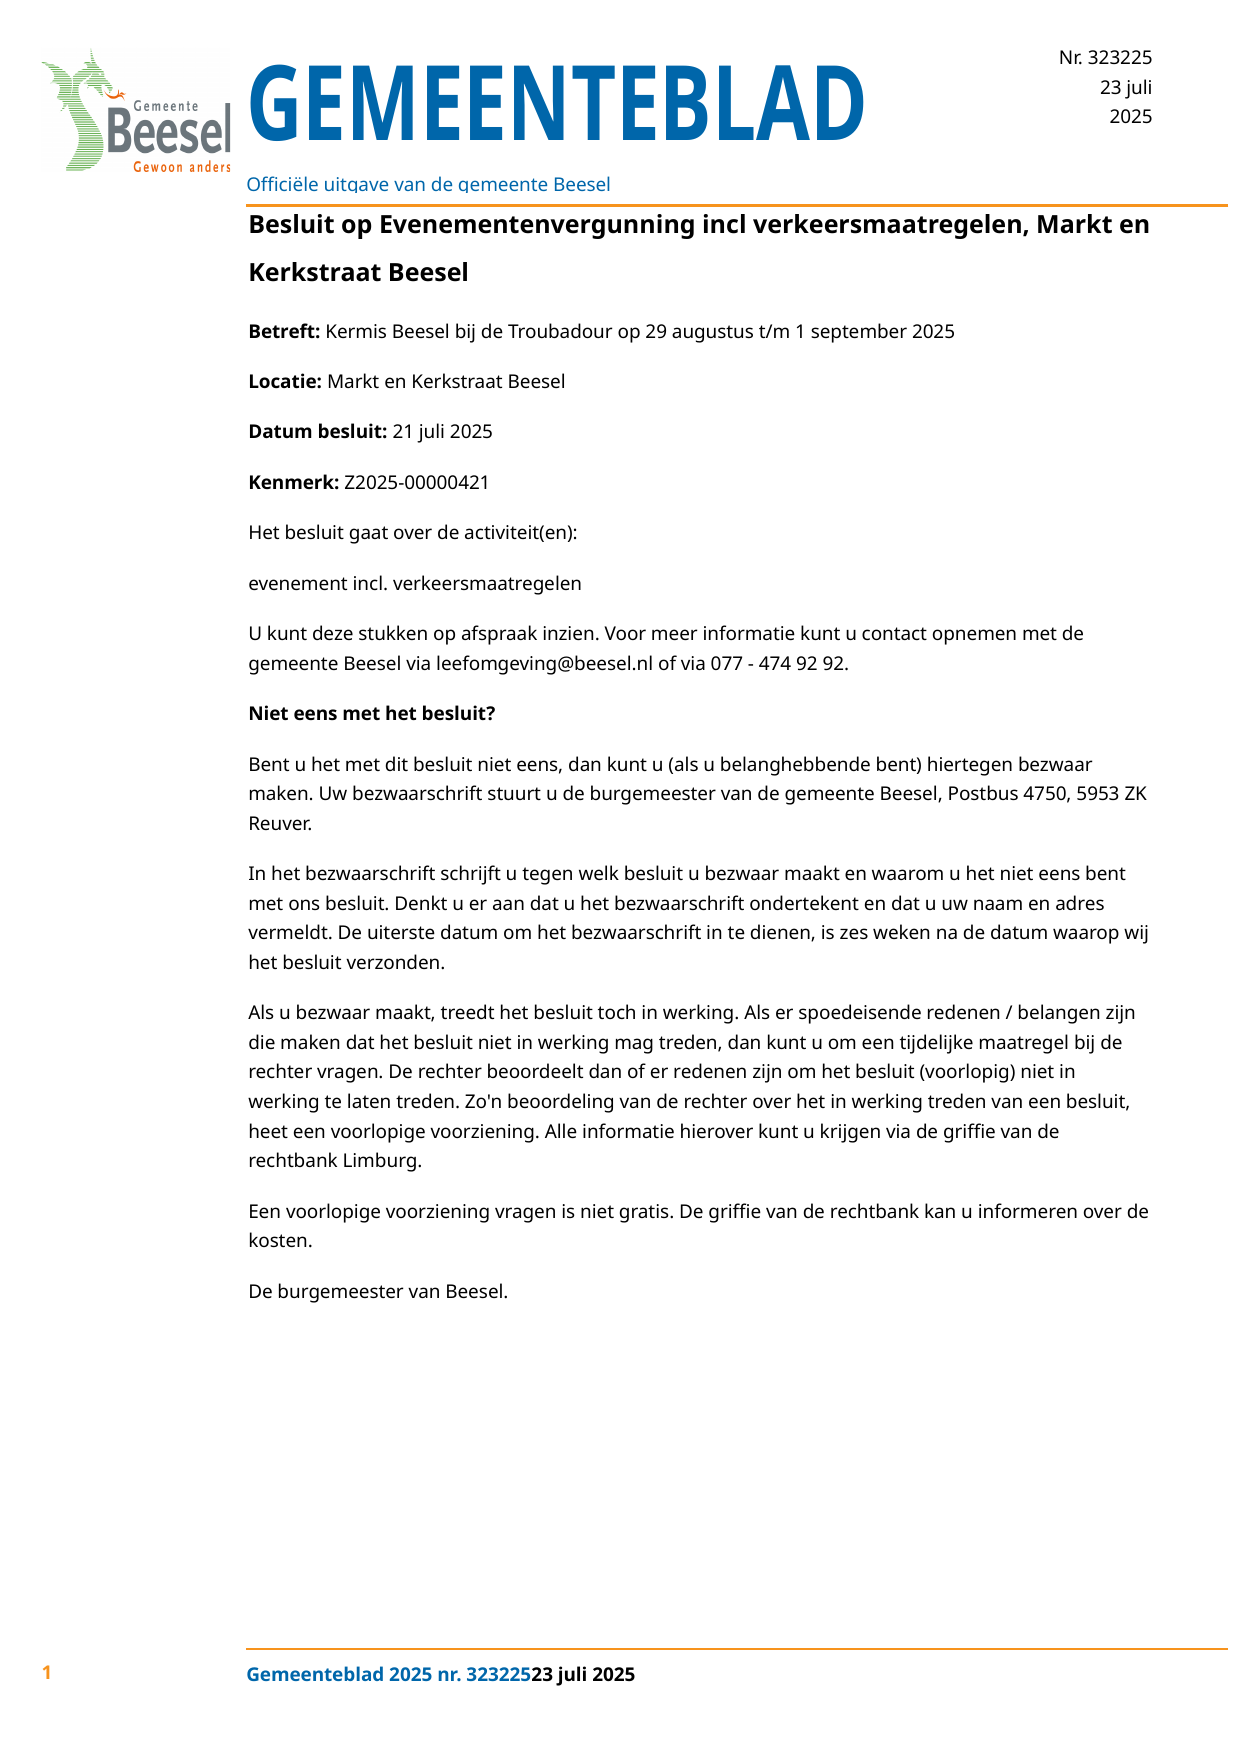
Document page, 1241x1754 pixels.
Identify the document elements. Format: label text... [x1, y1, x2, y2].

text Niet eens met het besluit? [248, 700, 1152, 726]
text Locatie: Markt en Kerkstraat Beesel [248, 368, 1152, 394]
text Het besluit gaat over de activiteit(en): [248, 519, 1152, 545]
text In het bezwaarschrift schrijft u tegen welk besluit u bezwaar maakt en waarom u het niet eens bent met ons besluit. Denkt u er aan dat u het bezwaarschrift ondertekent en dat u uw naam en adres vermeldt. De uiterste datum om het bezwaarschrift in te dienen, is zes weken na de datum waarop wij het besluit verzonden. [248, 860, 1152, 975]
text U kunt deze stukken op afspraak inzien. Voor meer informatie kunt u contact opnemen met de gemeente Beesel via leefomgeving@beesel.nl of via 077 - 474 92 92. [248, 620, 1152, 676]
text Bent u het met dit besluit niet eens, dan kunt u (als u belanghebbende bent) hiertegen bezwaar maken. Uw bezwaarschrift stuurt u de burgemeester van de gemeente Beesel, Postbus 4750, 5953 ZK Reuver. [248, 751, 1152, 836]
text De burgemeester van Beesel. [248, 1278, 1152, 1304]
text evenement incl. verkeersmaatregelen [248, 570, 1152, 596]
text Een voorlopige voorziening vragen is niet gratis. De griffie van de rechtbank kan u informeren over de kosten. [248, 1198, 1152, 1253]
text Betreft: Kermis Beesel bij de Troubadour op 29 augustus t/m 1 september 2025 [248, 318, 1152, 344]
text Besluit op Evenementenvergunning incl verkeersmaatregelen, Markt en Kerkstraat Beesel [248, 207, 1152, 288]
text Kenmerk: Z2025-00000421 [248, 469, 1152, 495]
picture [41, 47, 231, 172]
text Als u bezwaar maakt, treedt het besluit toch in werking. Als er spoedeisende redenen / belangen zijn die maken dat het besluit niet in werking mag treden, dan kunt u om een tijdelijke maatregel bij de rechter vragen. De rechter beoordeelt dan of er redenen zijn om het besluit (voorlopig) niet in werking te laten treden. Zo'n beoordeling van de rechter over het in werking treden van een besluit, heet een voorlopige voorziening. Alle informatie hierover kunt u krijgen via de griffie van de rechtbank Limburg. [248, 999, 1152, 1173]
text Datum besluit: 21 juli 2025 [248, 419, 1152, 444]
